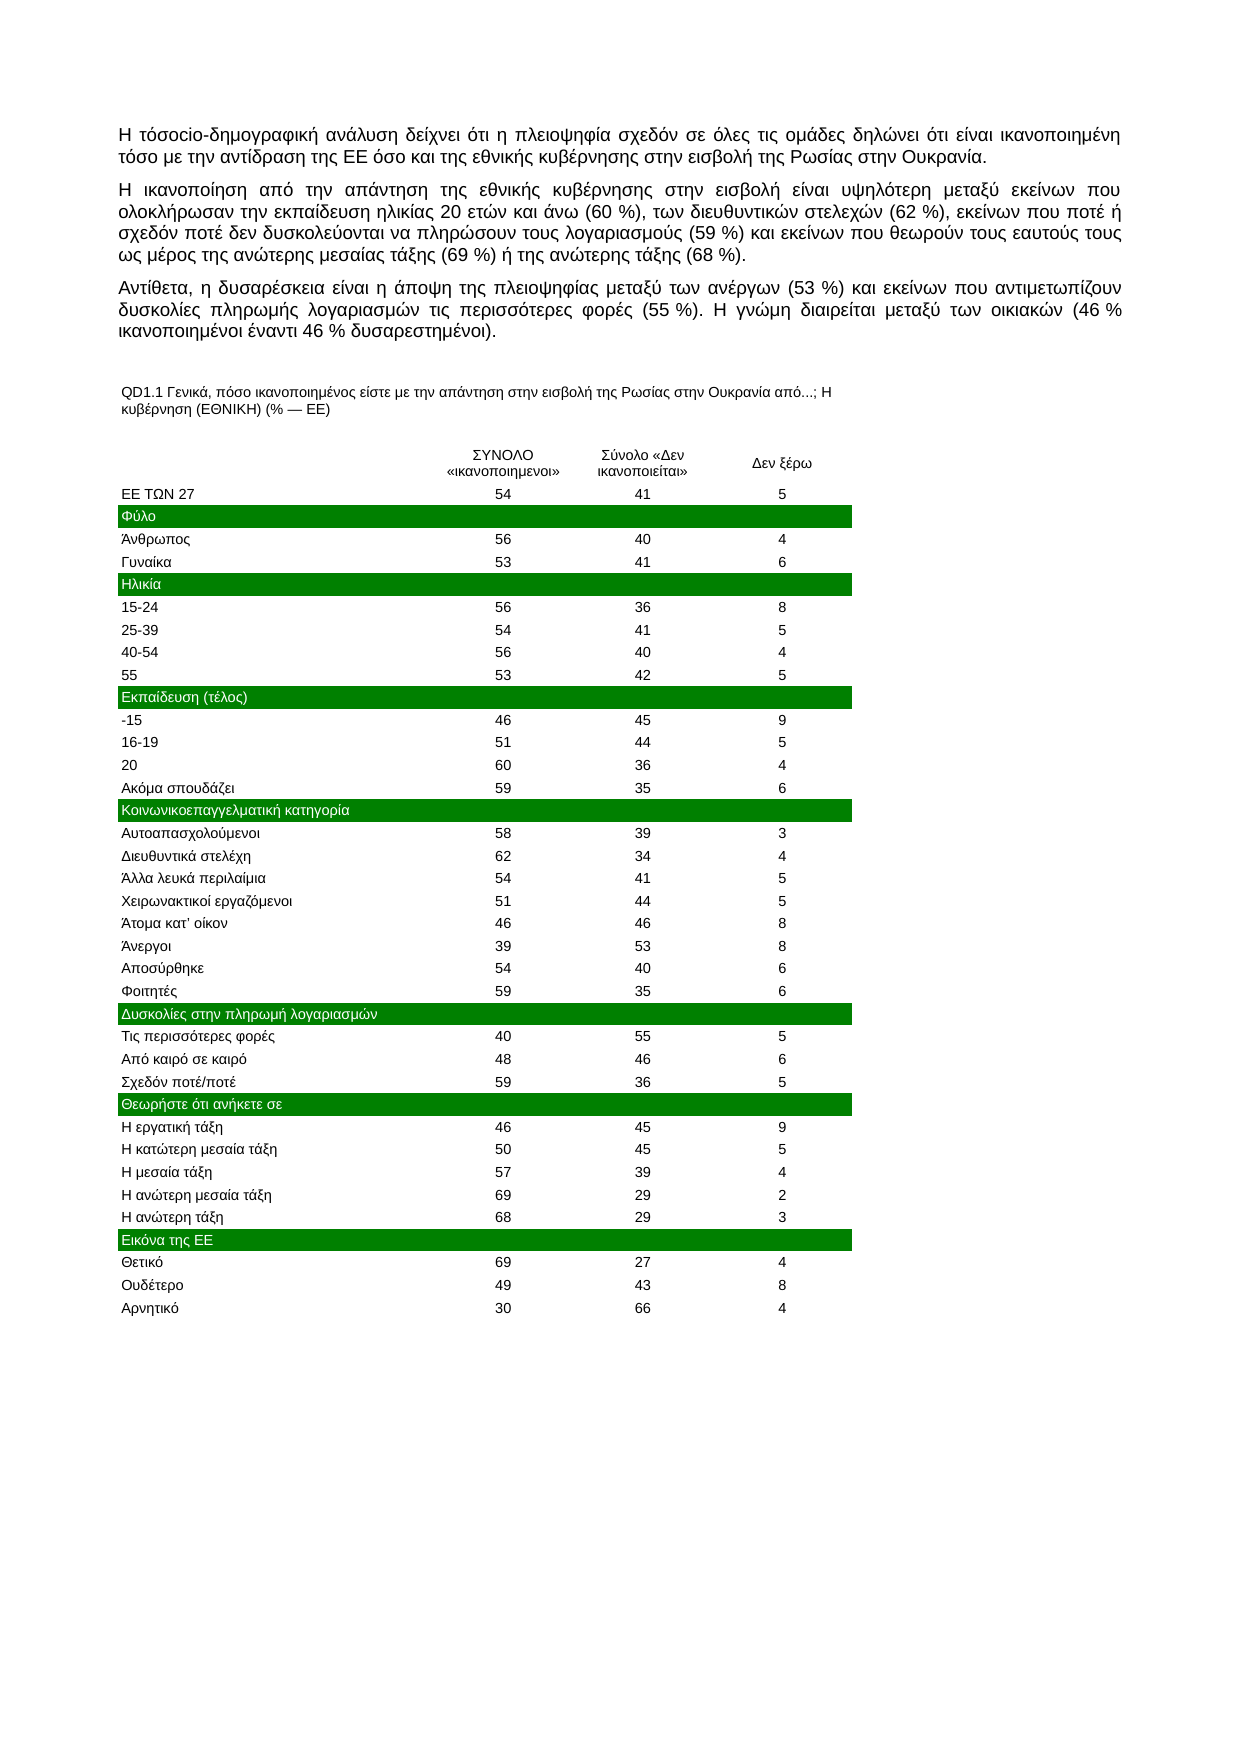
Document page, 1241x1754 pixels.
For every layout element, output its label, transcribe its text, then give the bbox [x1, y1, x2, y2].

table_cell Από καιρό σε καιρό [118, 1048, 433, 1070]
table_cell 41 [573, 867, 712, 889]
table_cell Χειρωνακτικοί εργαζόμενοι [118, 890, 433, 912]
table_cell 59 [433, 1070, 573, 1093]
table_cell 41 [573, 618, 712, 641]
table_cell 3 [712, 822, 852, 844]
table_cell [712, 686, 852, 709]
table_cell Αποσύρθηκε [118, 957, 433, 980]
table_cell 25-39 [118, 618, 433, 641]
table_cell [433, 1003, 573, 1025]
table_cell Σύνολο «Δεν ικανοποιείται» [573, 443, 712, 483]
table_cell 55 [573, 1025, 712, 1048]
table_cell 9 [712, 1116, 852, 1138]
table_cell 4 [712, 754, 852, 776]
table_cell 5 [712, 867, 852, 889]
table_cell 54 [433, 618, 573, 641]
table_cell 45 [573, 1116, 712, 1138]
table_cell Άτομα κατ’ οίκον [118, 912, 433, 935]
table_cell 62 [433, 844, 573, 867]
table_cell 6 [712, 776, 852, 799]
table_cell 54 [433, 483, 573, 505]
text Η τόσοcio-δημογραφική ανάλυση δείχνει ότι η πλειοψηφία σχεδόν σε όλες τις ομάδες δηλώνει ότι είναι ικανοποιημένη τόσο με την αντίδραση της ΕΕ όσο και της εθνικής κυβέρνησης στην εισβολή της Ρωσίας στην Ουκρανία. [118, 124, 1122, 167]
table_cell 6 [712, 980, 852, 1002]
table_cell Αρνητικό [118, 1296, 433, 1319]
table_cell 54 [433, 867, 573, 889]
table_cell ΣΥΝΟΛΟ «ικανοποιημενοι» [433, 443, 573, 483]
table_cell 5 [712, 1138, 852, 1161]
table_cell 66 [573, 1296, 712, 1319]
table_cell 41 [573, 483, 712, 505]
table_cell 46 [433, 912, 573, 935]
table_cell 6 [712, 1048, 852, 1070]
table_cell 57 [433, 1161, 573, 1183]
table_cell [433, 686, 573, 709]
table_cell 43 [573, 1274, 712, 1296]
table_cell [573, 686, 712, 709]
table_cell 5 [712, 664, 852, 686]
table_cell 56 [433, 596, 573, 618]
table_cell 8 [712, 1274, 852, 1296]
table_cell Δεν ξέρω [712, 443, 852, 483]
table_cell [573, 573, 712, 596]
table_cell 59 [433, 776, 573, 799]
table_cell 55 [118, 664, 433, 686]
table_cell 42 [573, 664, 712, 686]
table_cell 5 [712, 1025, 852, 1048]
table_cell 54 [433, 957, 573, 980]
table_cell 69 [433, 1251, 573, 1274]
table_cell 6 [712, 957, 852, 980]
table_cell [712, 1229, 852, 1251]
table_cell 44 [573, 731, 712, 754]
table_cell [118, 421, 433, 443]
table_cell 51 [433, 890, 573, 912]
table_cell 36 [573, 1070, 712, 1093]
table_cell Η εργατική τάξη [118, 1116, 433, 1138]
table_cell 56 [433, 641, 573, 663]
table_cell 15-24 [118, 596, 433, 618]
table_cell 5 [712, 890, 852, 912]
table_cell Η μεσαία τάξη [118, 1161, 433, 1183]
table_cell Η ανώτερη τάξη [118, 1206, 433, 1228]
table_cell Εικόνα της ΕΕ [118, 1229, 433, 1251]
table_cell [433, 421, 573, 443]
table_cell 3 [712, 1206, 852, 1228]
table_cell 41 [573, 550, 712, 573]
table_cell [573, 799, 712, 822]
table_cell 20 [118, 754, 433, 776]
table_cell Άλλα λευκά περιλαίμια [118, 867, 433, 889]
table_cell 45 [573, 709, 712, 731]
table_cell Η κατώτερη μεσαία τάξη [118, 1138, 433, 1161]
table_cell 48 [433, 1048, 573, 1070]
text Η ικανοποίηση από την απάντηση της εθνικής κυβέρνησης στην εισβολή είναι υψηλότερη μεταξύ εκείνων που ολοκλήρωσαν την εκπαίδευση ηλικίας 20 ετών και άνω (60 %), των διευθυντικών στελεχών (62 %), εκείνων που ποτέ ή σχεδόν ποτέ δεν δυσκολεύονται να πληρώσουν τους λογαριασμούς (59 %) και εκείνων που θεωρούν τους εαυτούς τους ως μέρος της ανώτερης μεσαίας τάξης (69 %) ή της ανώτερης τάξης (68 %). [118, 179, 1122, 265]
table_cell [573, 1003, 712, 1025]
table_cell [433, 1229, 573, 1251]
table_cell 5 [712, 483, 852, 505]
table_cell 2 [712, 1183, 852, 1206]
table_cell Σχεδόν ποτέ/ποτέ [118, 1070, 433, 1093]
table_cell 51 [433, 731, 573, 754]
table_cell 40 [573, 528, 712, 550]
table_cell 4 [712, 1296, 852, 1319]
table_cell Θετικό [118, 1251, 433, 1274]
table_cell 4 [712, 1251, 852, 1274]
table_cell Άνεργοι [118, 935, 433, 957]
table_cell Ουδέτερο [118, 1274, 433, 1296]
table_cell 35 [573, 980, 712, 1002]
table_cell [573, 505, 712, 528]
table_cell 53 [433, 550, 573, 573]
table_cell 36 [573, 754, 712, 776]
table_cell 8 [712, 912, 852, 935]
table_cell 4 [712, 844, 852, 867]
table_cell [433, 505, 573, 528]
table_cell 40 [433, 1025, 573, 1048]
table_cell [573, 1093, 712, 1116]
table_cell Φύλο [118, 505, 433, 528]
table_cell Γυναίκα [118, 550, 433, 573]
table_cell Διευθυντικά στελέχη [118, 844, 433, 867]
table_cell Ηλικία [118, 573, 433, 596]
table_cell 50 [433, 1138, 573, 1161]
table_cell 5 [712, 618, 852, 641]
table_cell Η ανώτερη μεσαία τάξη [118, 1183, 433, 1206]
table_cell [433, 799, 573, 822]
table_cell 53 [573, 935, 712, 957]
table_cell [712, 799, 852, 822]
table_cell [712, 1003, 852, 1025]
table_cell 39 [573, 1161, 712, 1183]
table_cell -15 [118, 709, 433, 731]
table_cell 46 [433, 709, 573, 731]
table_cell 45 [573, 1138, 712, 1161]
table_cell Κοινωνικοεπαγγελματική κατηγορία [118, 799, 433, 822]
table_cell 39 [433, 935, 573, 957]
table_cell 68 [433, 1206, 573, 1228]
table_cell [712, 573, 852, 596]
table_cell 40-54 [118, 641, 433, 663]
table_cell 4 [712, 1161, 852, 1183]
table_cell 27 [573, 1251, 712, 1274]
table_cell 39 [573, 822, 712, 844]
table_cell [433, 1093, 573, 1116]
table_cell 4 [712, 641, 852, 663]
table_cell 40 [573, 641, 712, 663]
table_cell Άνθρωπος [118, 528, 433, 550]
table_cell Ακόμα σπουδάζει [118, 776, 433, 799]
table_cell 9 [712, 709, 852, 731]
table_cell 46 [573, 912, 712, 935]
table_cell Θεωρήστε ότι ανήκετε σε [118, 1093, 433, 1116]
table_cell 16-19 [118, 731, 433, 754]
table_cell 8 [712, 935, 852, 957]
table_cell 58 [433, 822, 573, 844]
table_cell [712, 421, 852, 443]
table_header QD1.1 Γενικά, πόσο ικανοποιημένος είστε με την απάντηση στην εισβολή της Ρωσίας στην Ουκρανία από...; Η κυβέρνηση (ΕΘΝΙΚΗ) (% — ΕΕ) [118, 381, 852, 421]
table_cell 60 [433, 754, 573, 776]
table_cell 29 [573, 1206, 712, 1228]
table_cell 30 [433, 1296, 573, 1319]
table_cell [433, 573, 573, 596]
table_cell 59 [433, 980, 573, 1002]
table_cell 36 [573, 596, 712, 618]
table_cell [573, 1229, 712, 1251]
table_cell 5 [712, 731, 852, 754]
table_cell [712, 1093, 852, 1116]
table_cell 6 [712, 550, 852, 573]
table_cell Εκπαίδευση (τέλος) [118, 686, 433, 709]
table_cell [573, 421, 712, 443]
table_cell 53 [433, 664, 573, 686]
table_cell ΕΕ ΤΩΝ 27 [118, 483, 433, 505]
table_cell 4 [712, 528, 852, 550]
table_cell Αυτοαπασχολούμενοι [118, 822, 433, 844]
table_cell 46 [433, 1116, 573, 1138]
table_cell 69 [433, 1183, 573, 1206]
table_cell [118, 443, 433, 483]
table_cell Φοιτητές [118, 980, 433, 1002]
text Αντίθετα, η δυσαρέσκεια είναι η άποψη της πλειοψηφίας μεταξύ των ανέργων (53 %) και εκείνων που αντιμετωπίζουν δυσκολίες πληρωμής λογαριασμών τις περισσότερες φορές (55 %). Η γνώμη διαιρείται μεταξύ των οικιακών (46 % ικανοποιημένοι έναντι 46 % δυσαρεστημένοι). [118, 277, 1122, 342]
table_cell Τις περισσότερες φορές [118, 1025, 433, 1048]
table_cell 35 [573, 776, 712, 799]
table_cell 5 [712, 1070, 852, 1093]
table_cell [712, 505, 852, 528]
table_cell 8 [712, 596, 852, 618]
table_cell 49 [433, 1274, 573, 1296]
table_cell 56 [433, 528, 573, 550]
table_cell 29 [573, 1183, 712, 1206]
table_cell 46 [573, 1048, 712, 1070]
table_cell 34 [573, 844, 712, 867]
table_cell 40 [573, 957, 712, 980]
table_cell 44 [573, 890, 712, 912]
table_cell Δυσκολίες στην πληρωμή λογαριασμών [118, 1003, 433, 1025]
